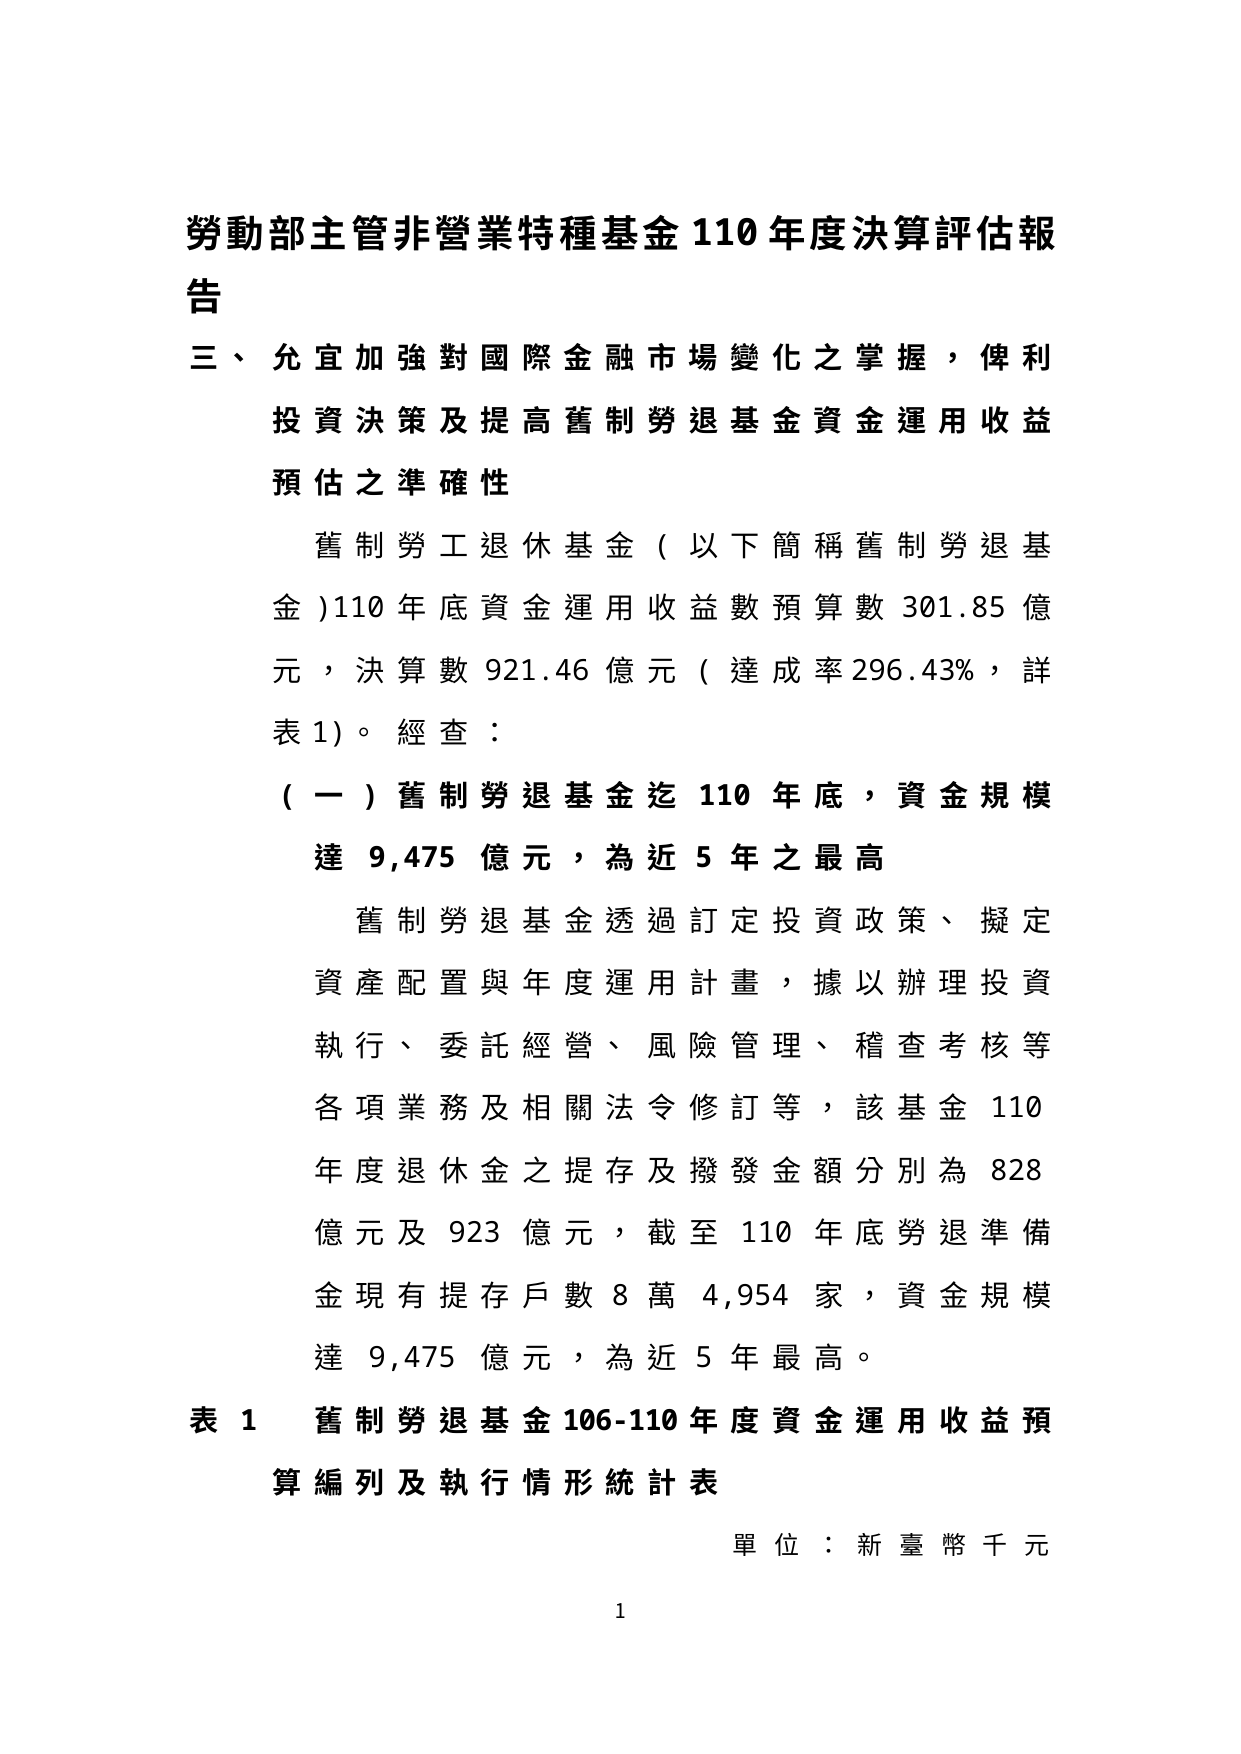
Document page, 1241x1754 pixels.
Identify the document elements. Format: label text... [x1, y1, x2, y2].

text (一)舊制勞退基金迄110年底，資金規模達9,475億元，為近5年之最高 [242, 752, 1058, 877]
text 舊制勞退基金透過訂定投資政策、擬定資產配置與年度運用計畫，據以辦理投資執行、委託經營、風險管理、稽查考核等各項業務及相關法令修訂等，該基金110年度退休金之提存及撥發金額分別為828億元及923億元，截至110年底勞退準備金現有提存戶數8萬4,954家，資金規模達9,475億元，為近5年最高。 [271, 877, 1058, 1377]
text 舊制勞工退休基金(以下簡稱舊制勞退基金)110年底資金運用收益數預算數301.85億元，決算數921.46億元(達成率296.43%，詳表1)。經查： [242, 502, 1058, 752]
text 表1 舊制勞退基金106-110年度資金運用收益預算編列及執行情形統計表 [183, 1377, 1058, 1502]
text 勞動部主管非營業特種基金110年度決算評估報告 [183, 189, 1058, 314]
text 單位：新臺幣千元；% [183, 1502, 1058, 1564]
text 三、允宜加強對國際金融市場變化之掌握，俾利投資決策及提高舊制勞退基金資金運用收益預估之準確性 [183, 314, 1058, 502]
